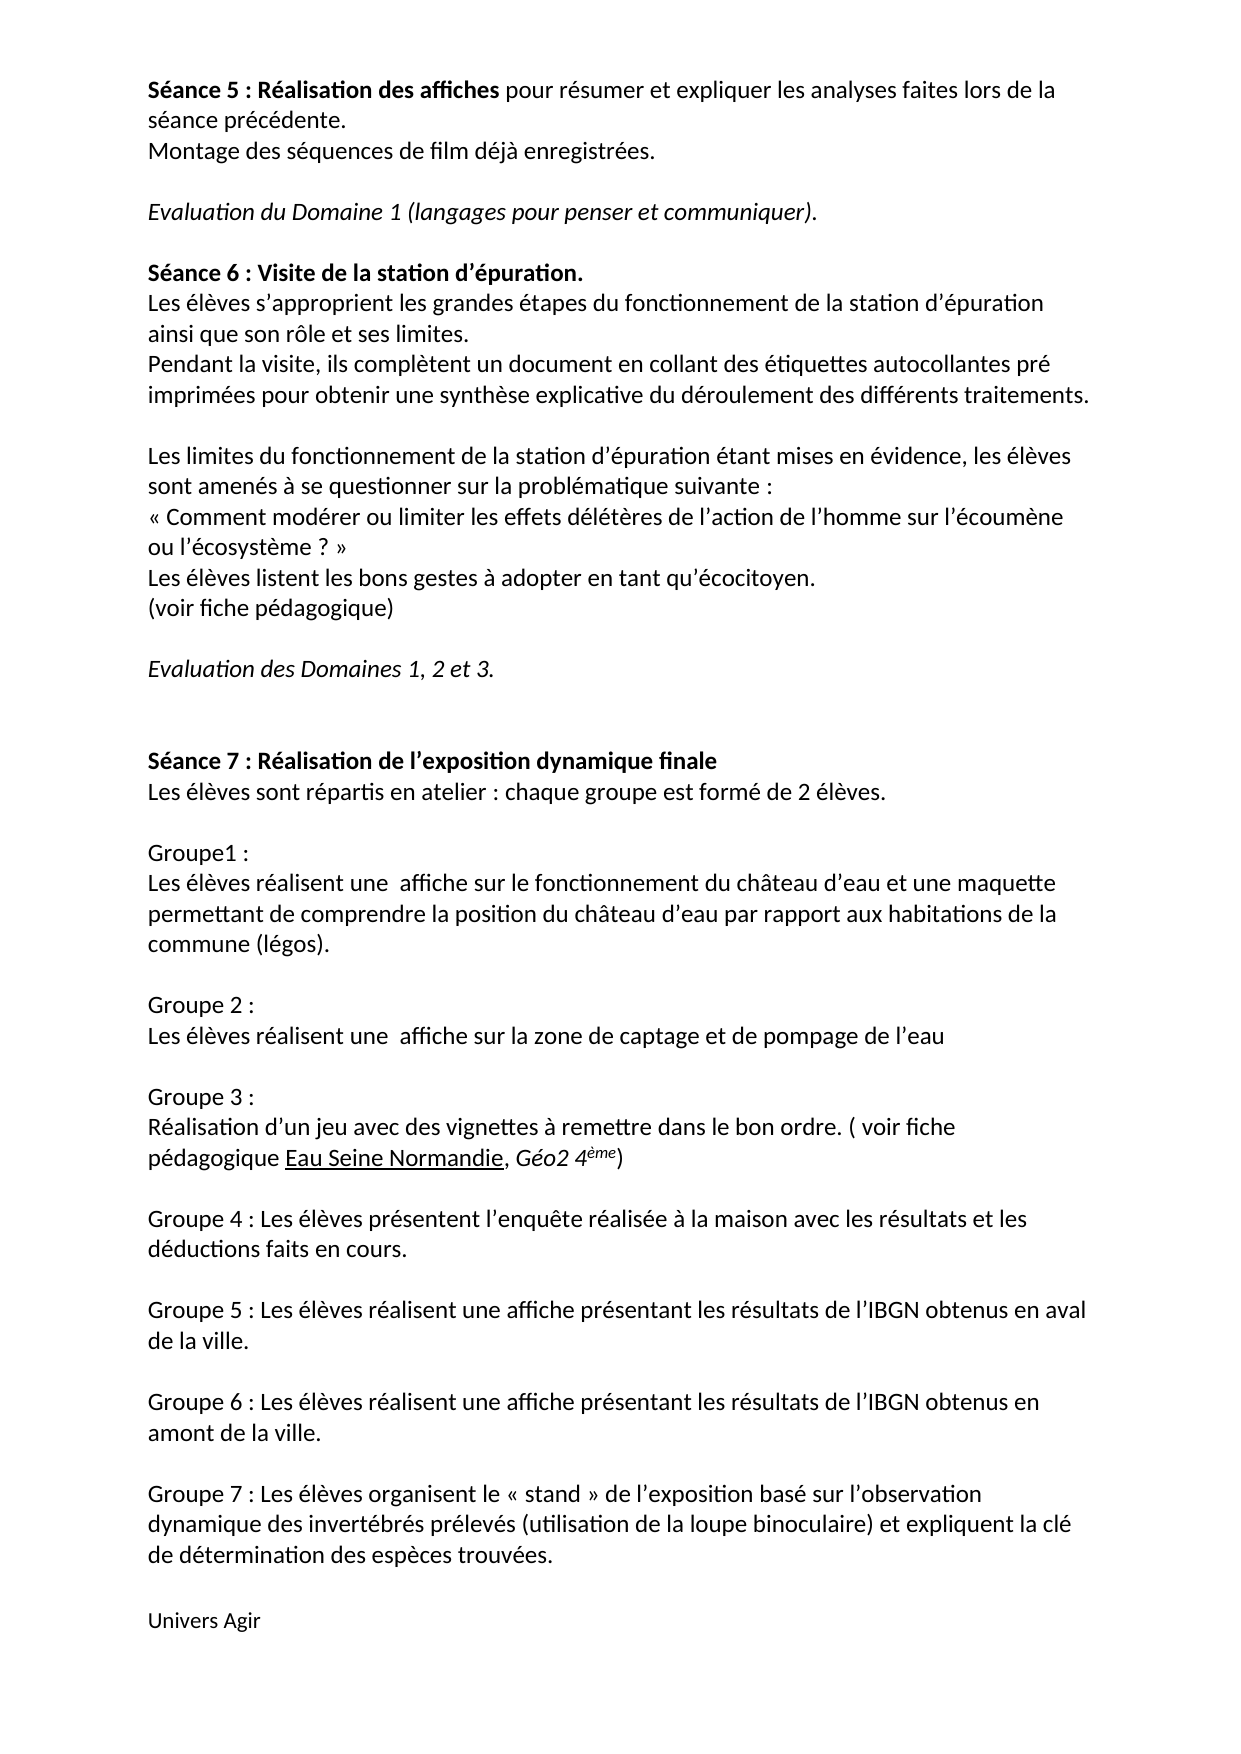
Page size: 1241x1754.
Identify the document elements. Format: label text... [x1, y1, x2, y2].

list Les élèves sont répartis en atelier : chaque groupe est formé de 2 élèves. [148, 776, 1093, 806]
list Les élèves réalisent une affiche sur le fonctionnement du château d’eau et une maquette permettant de comprendre la position du château d’eau par rapport aux habitations de la commune (légos). [148, 867, 1093, 959]
list « Comment modérer ou limiter les effets délétères de l’action de l’homme sur l’écoumène ou l’écosystème ? » [148, 501, 1093, 562]
list Séance 6 : Visite de la station d’épuration. [148, 257, 1093, 287]
list (voir fiche pédagogique) [148, 593, 1093, 623]
text Réalisation d’un jeu avec des vignettes à remettre dans le bon ordre. ( voir fiche pédagogique Eau Seine Normandie, Géo2 4ème) [148, 1111, 1093, 1172]
list Les élèves s’approprient les grandes étapes du fonctionnement de la station d’épuration ainsi que son rôle et ses limites. [148, 287, 1093, 348]
list Groupe 2 : [148, 989, 1093, 1020]
list Evaluation des Domaines 1, 2 et 3. [148, 654, 1093, 684]
list Montage des séquences de film déjà enregistrées. [148, 135, 1093, 165]
list Les limites du fonctionnement de la station d’épuration étant mises en évidence, les élèves sont amenés à se questionner sur la problématique suivante : [148, 440, 1093, 501]
list Groupe 3 : [148, 1081, 1093, 1111]
list Les élèves réalisent une affiche sur la zone de captage et de pompage de l’eau [148, 1020, 1093, 1050]
list Pendant la visite, ils complètent un document en collant des étiquettes autocollantes pré imprimées pour obtenir une synthèse explicative du déroulement des différents traitements. [148, 348, 1093, 409]
list Séance 5 : Réalisation des affiches pour résumer et expliquer les analyses faites lors de la séance précédente. [148, 74, 1093, 135]
list Evaluation du Domaine 1 (langages pour penser et communiquer). [148, 196, 1093, 226]
list Groupe 5 : Les élèves réalisent une affiche présentant les résultats de l’IBGN obtenus en aval de la ville. [148, 1294, 1093, 1356]
list Les élèves listent les bons gestes à adopter en tant qu’écocitoyen. [148, 562, 1093, 593]
list Groupe 4 : Les élèves présentent l’enquête réalisée à la maison avec les résultats et les déductions faits en cours. [148, 1203, 1093, 1264]
list Groupe 7 : Les élèves organisent le « stand » de l’exposition basé sur l’observation dynamique des invertébrés prélevés (utilisation de la loupe binoculaire) et expliquent la clé de détermination des espèces trouvées. [148, 1478, 1093, 1569]
list Séance 7 : Réalisation de l’exposition dynamique finale [148, 745, 1093, 776]
list Groupe1 : [148, 837, 1093, 867]
list Groupe 6 : Les élèves réalisent une affiche présentant les résultats de l’IBGN obtenus en amont de la ville. [148, 1386, 1093, 1447]
